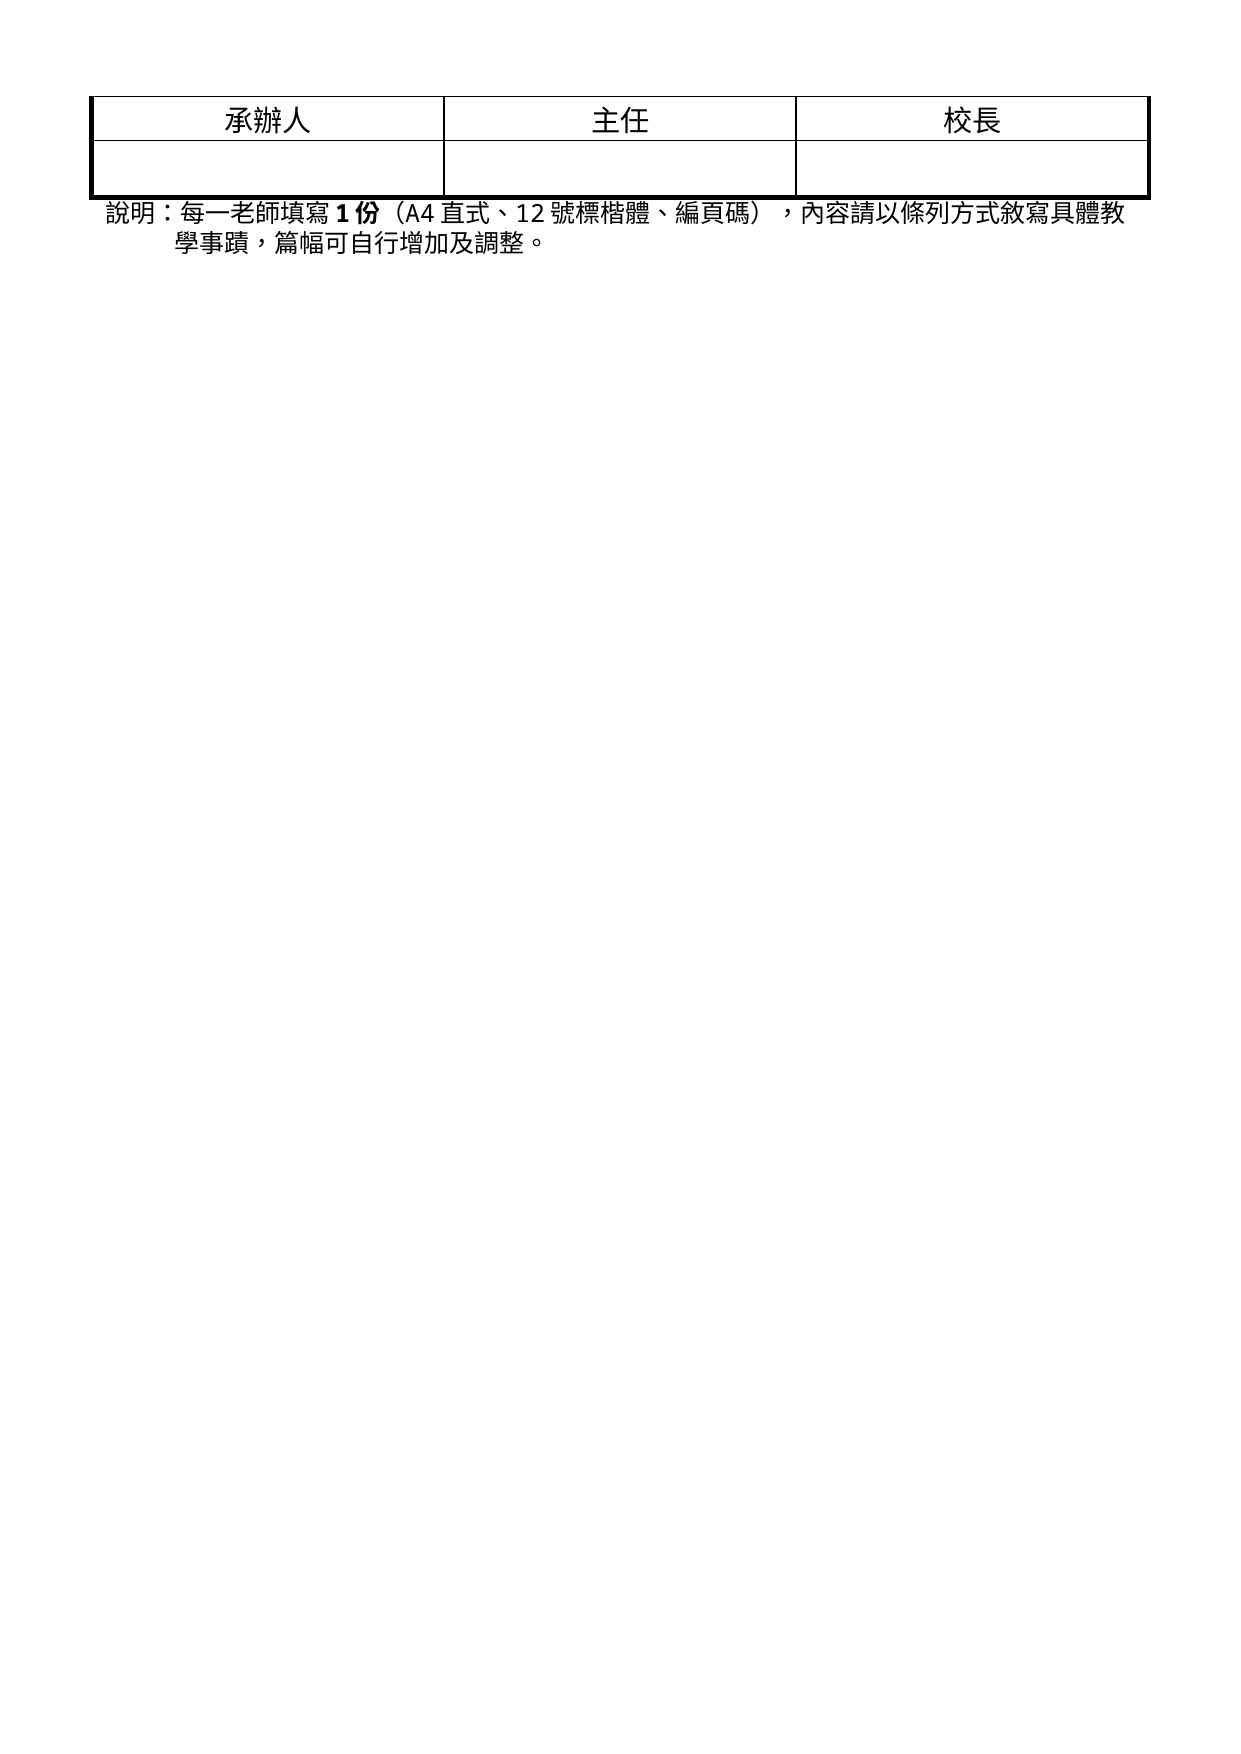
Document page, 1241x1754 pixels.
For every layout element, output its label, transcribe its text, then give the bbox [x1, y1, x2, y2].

table_cell [445, 141, 795, 195]
table_cell [797, 141, 1147, 195]
table_cell 校長 [797, 97, 1147, 139]
table_cell 主任 [445, 97, 795, 139]
table_cell [94, 141, 443, 195]
text 說明：每一老師填寫1份（A4直式、12號標楷體、編頁碼），內容請以條列方式敘寫具體教學事蹟，篇幅可自行增加及調整。 [75, 199, 1138, 258]
table_cell 承辦人 [94, 97, 443, 139]
